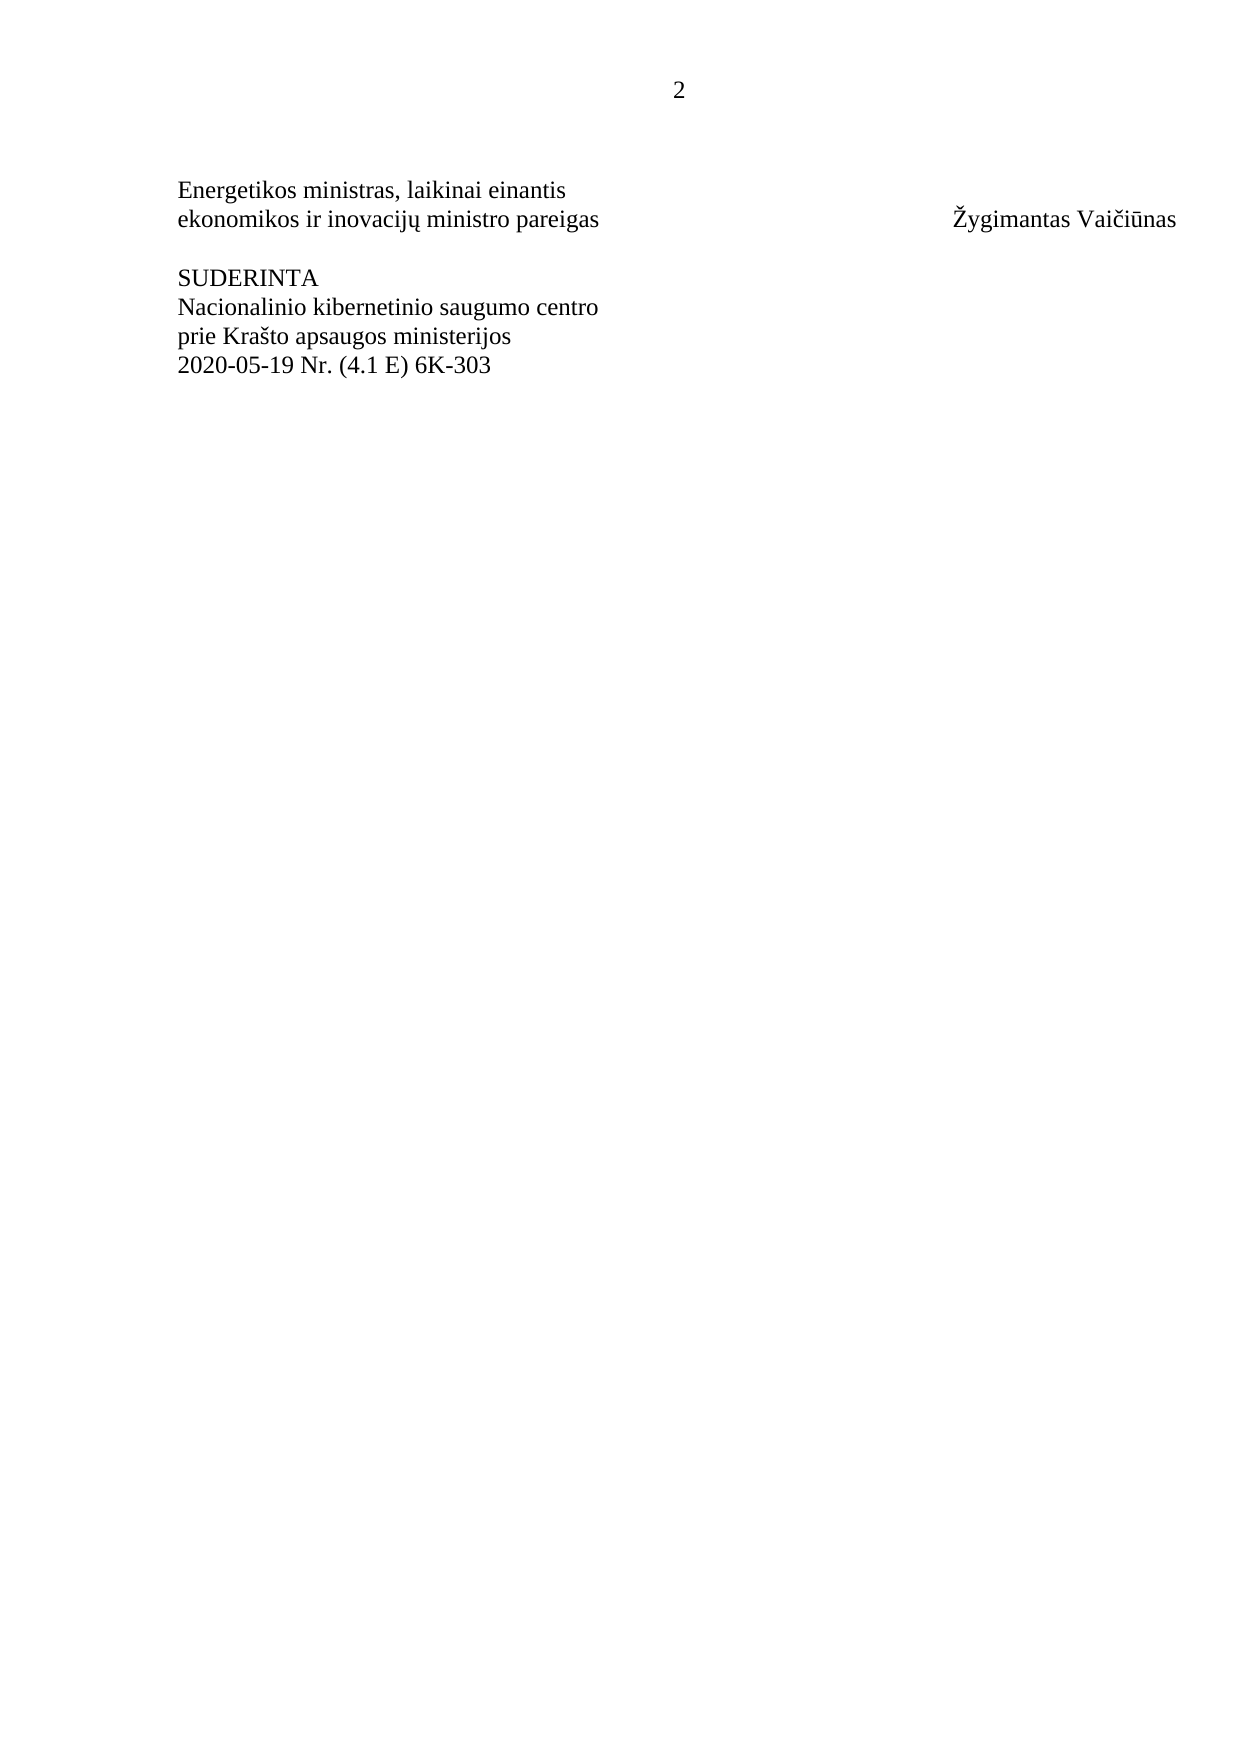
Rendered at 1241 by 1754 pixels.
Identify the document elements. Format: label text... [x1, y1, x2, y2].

table_header [694, 262, 1183, 380]
text Energetikos ministras, laikinai einantis [177, 176, 1181, 204]
table_header SUDERINTA Nacionalinio kibernetinio saugumo centro prie Krašto apsaugos ministerijos 2020-05-19 Nr. (4.1 E) 6K-303 [176, 262, 693, 380]
text ekonomikos ir inovacijų ministro pareigas Žygimantas Vaičiūnas [177, 204, 1181, 233]
